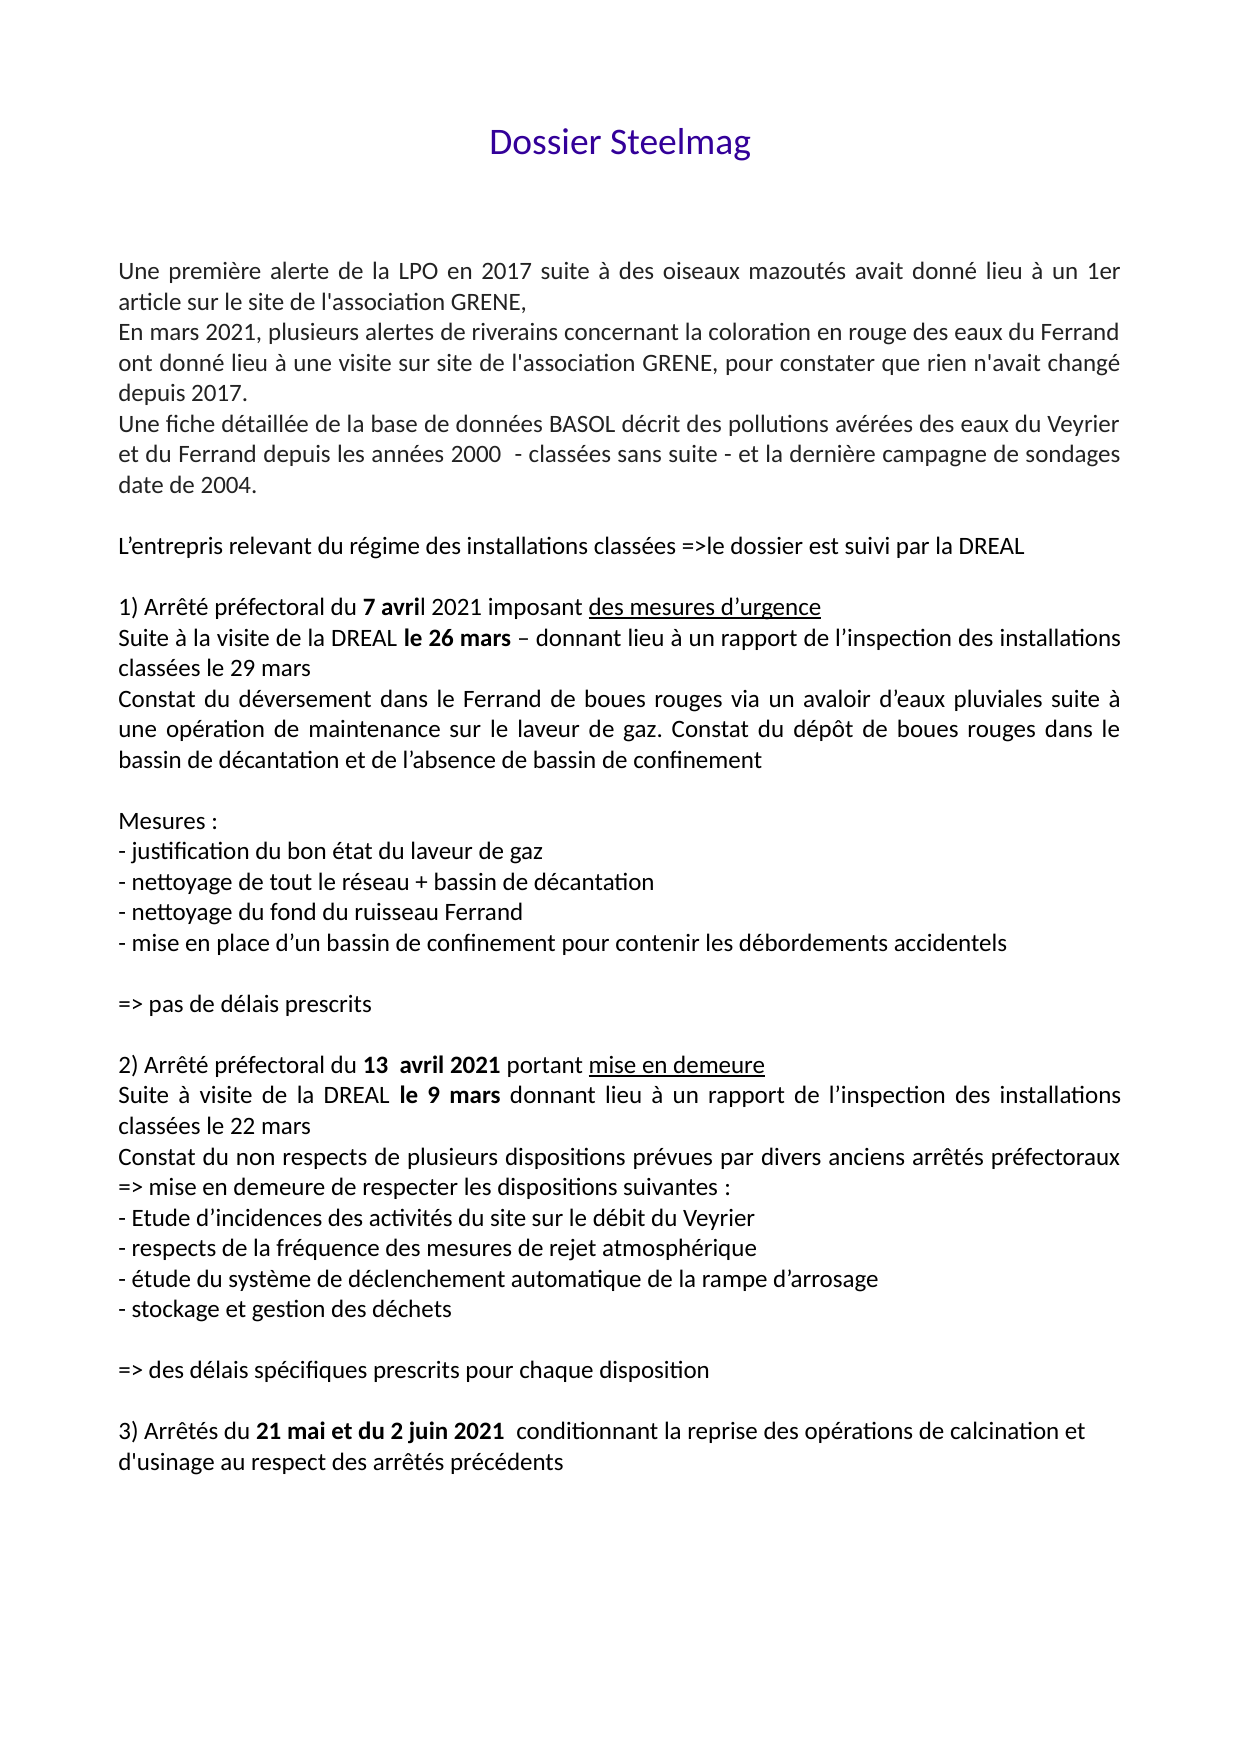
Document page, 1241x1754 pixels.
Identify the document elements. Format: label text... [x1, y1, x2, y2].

text - respects de la fréquence des mesures de rejet atmosphérique [118, 1232, 1122, 1263]
text 2) Arrêté préfectoral du 13 avril 2021 portant mise en demeure [118, 1049, 1122, 1079]
text Dossier Steelmag [118, 118, 1122, 164]
text - justification du bon état du laveur de gaz [118, 835, 1122, 866]
text Une première alerte de la LPO en 2017 suite à des oiseaux mazoutés avait donné lieu à un 1er article sur le site de l'association GRENE, [118, 256, 1122, 317]
text Suite à la visite de la DREAL le 26 mars – donnant lieu à un rapport de l’inspection des installations classées le 29 mars [118, 622, 1122, 683]
text - Etude d’incidences des activités du site sur le débit du Veyrier [118, 1202, 1122, 1232]
text Constat du déversement dans le Ferrand de boues rouges via un avaloir d’eaux pluviales suite à une opération de maintenance sur le laveur de gaz. Constat du dépôt de boues rouges dans le bassin de décantation et de l’absence de bassin de confinement [118, 683, 1122, 774]
text - mise en place d’un bassin de confinement pour contenir les débordements accidentels [118, 927, 1122, 957]
text Mesures : [118, 805, 1122, 835]
text 3) Arrêtés du 21 mai et du 2 juin 2021 conditionnant la reprise des opérations de calcination et d'usinage au respect des arrêtés précédents [118, 1415, 1122, 1476]
text - étude du système de déclenchement automatique de la rampe d’arrosage [118, 1263, 1122, 1293]
text - nettoyage de tout le réseau + bassin de décantation [118, 866, 1122, 896]
text 1) Arrêté préfectoral du 7 avril 2021 imposant des mesures d’urgence [118, 591, 1122, 622]
text En mars 2021, plusieurs alertes de riverains concernant la coloration en rouge des eaux du Ferrand ont donné lieu à une visite sur site de l'association GRENE, pour constater que rien n'avait changé depuis 2017. [118, 317, 1122, 408]
text L’entrepris relevant du régime des installations classées =>le dossier est suivi par la DREAL [118, 530, 1122, 561]
text Suite à visite de la DREAL le 9 mars donnant lieu à un rapport de l’inspection des installations classées le 22 mars [118, 1079, 1122, 1141]
text => des délais spécifiques prescrits pour chaque disposition [118, 1354, 1122, 1385]
text - nettoyage du fond du ruisseau Ferrand [118, 896, 1122, 927]
text Constat du non respects de plusieurs dispositions prévues par divers anciens arrêtés préfectoraux => mise en demeure de respecter les dispositions suivantes : [118, 1141, 1122, 1202]
text Une fiche détaillée de la base de données BASOL décrit des pollutions avérées des eaux du Veyrier et du Ferrand depuis les années 2000 - classées sans suite - et la dernière campagne de sondages date de 2004. [118, 408, 1122, 500]
text - stockage et gestion des déchets [118, 1293, 1122, 1324]
text => pas de délais prescrits [118, 988, 1122, 1018]
